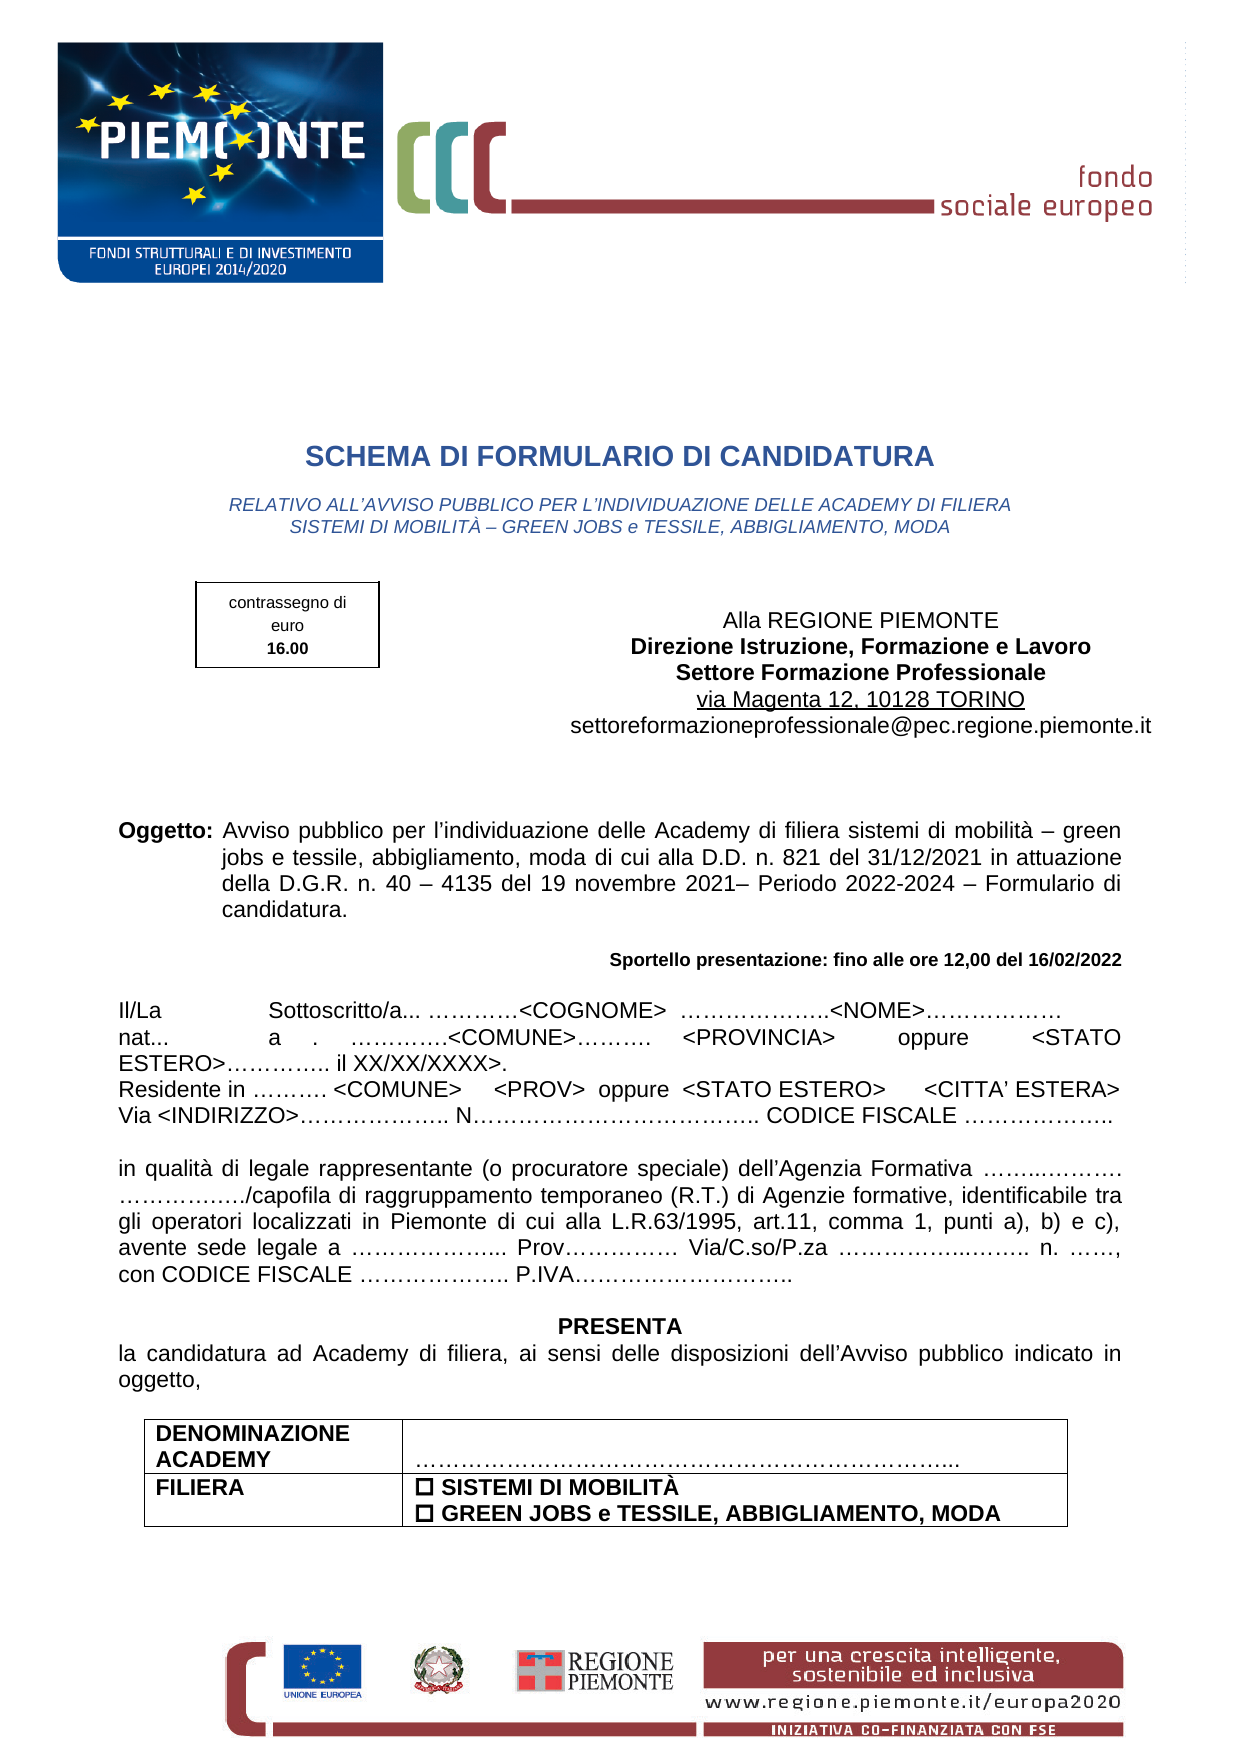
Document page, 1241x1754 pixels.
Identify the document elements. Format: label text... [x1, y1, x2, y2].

text in qualità di legale rappresentante (o procuratore speciale) dell’Agenzia Formativa ……...……….………….…./capofila di raggruppamento temporaneo (R.T.) di Agenzie formative, identificabile tra gli operatori localizzati in Piemonte di cui alla L.R.63/1995, art.11, comma 1, punti a), b) e c), avente sede legale a ………………... Prov…………… Via/C.so/P.za ……………...…….. n. ……, con CODICE FISCALE ……………….. P.IVA……………………….. [118, 1155, 1122, 1287]
table_cell  SISTEMI DI MOBILITÀ  GREEN JOBS e TESSILE, ABBIGLIAMENTO, MODA [403, 1474, 1067, 1526]
text Via <INDIRIZZO>……………….. N……………………………….. CODICE FISCALE ……………….. [118, 1102, 1122, 1129]
table_header Alla REGIONE PIEMONTE Direzione Istruzione, Formazione e Lavoro Settore Formazione Professionale via Magenta 12, 10128 TORINO settoreformazioneprofessionale@pec.regione.piemonte.it [540, 580, 1181, 791]
text Oggetto: Avviso pubblico per l’individuazione delle Academy di filiera sistemi di mobilità – green jobs e tessile, abbigliamento, moda di cui alla D.D. n. 821 del 31/12/2021 in attuazione della D.G.R. n. 40 – 4135 del 19 novembre 2021– Periodo 2022-2024 – Formulario di candidatura. [118, 817, 1122, 923]
table_header [103, 580, 540, 791]
table_header DENOMINAZIONE ACADEMY [145, 1420, 402, 1472]
text Sportello presentazione: fino alle ore 12,00 del 16/02/2022 [118, 949, 1122, 971]
picture [57, 40, 1185, 285]
text SCHEMA DI FORMULARIO DI CANDIDATURA [118, 439, 1122, 472]
table_header ……………………………………………………………... [403, 1420, 1067, 1472]
picture [2, 1634, 1159, 1746]
text SISTEMI DI MOBILITÀ – GREEN JOBS e TESSILE, ABBIGLIAMENTO, MODA [118, 516, 1122, 537]
text nat... a . ………….<COMUNE>………. <PROVINCIA> oppure <STATO ESTERO>………….. il XX/XX/XXXX>. [118, 1023, 1122, 1076]
text PRESENTA [118, 1313, 1122, 1340]
text RELATIVO ALL’AVVISO PUBBLICO PER L’INDIVIDUAZIONE DELLE ACADEMY DI FILIERA [118, 494, 1122, 516]
text Il/La Sottoscritto/a... …………<COGNOME> ………………..<NOME>……………… [118, 997, 1122, 1023]
table_cell FILIERA [145, 1474, 402, 1526]
text la candidatura ad Academy di filiera, ai sensi delle disposizioni dell’Avviso pubblico indicato in oggetto, [118, 1340, 1122, 1392]
text Residente in ………. <COMUNE> <PROV> oppure <STATO ESTERO> <CITTA’ ESTERA> [118, 1076, 1122, 1102]
